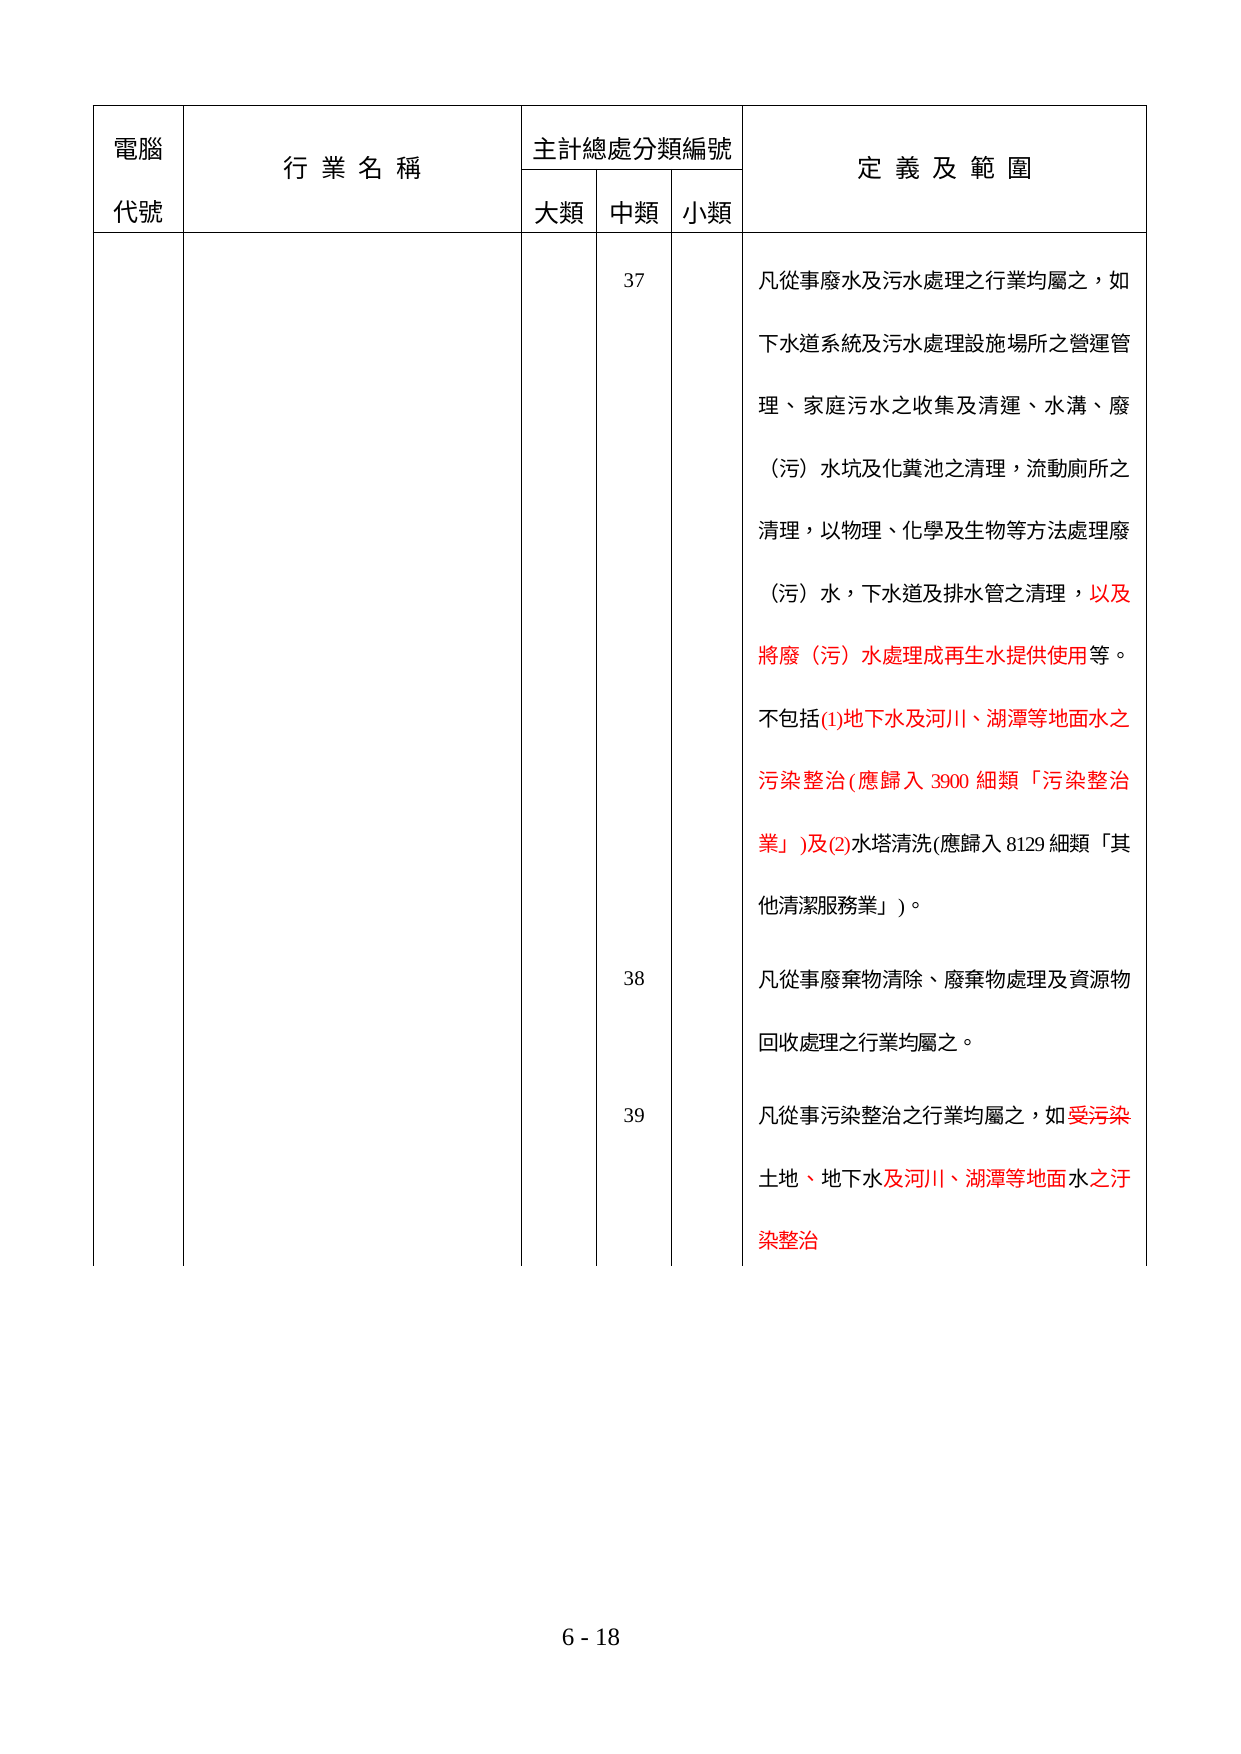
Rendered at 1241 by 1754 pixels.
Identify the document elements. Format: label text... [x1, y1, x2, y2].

table_header 行 業 名 稱 [184, 106, 521, 232]
table_cell 37 [597, 233, 671, 931]
table_header 電腦 代號 [94, 106, 183, 232]
table_cell [184, 1067, 521, 1266]
table_cell 凡從事污染整治之行業均屬之，如受污染土地、地下水及河川、湖潭等地面水之汙染整治 [743, 1067, 1146, 1266]
table_cell 小類 [672, 170, 742, 232]
table_cell [522, 1067, 596, 1266]
table_cell [184, 233, 521, 931]
table_cell [522, 233, 596, 931]
table_cell [672, 931, 742, 1067]
table_cell 大類 [522, 170, 596, 232]
table_cell [522, 931, 596, 1067]
table_cell [672, 1067, 742, 1266]
table_cell [94, 931, 183, 1067]
table_cell 凡從事廢水及污水處理之行業均屬之，如下水道系統及污水處理設施場所之營運管理、家庭污水之收集及清運、水溝、廢（污）水坑及化糞池之清理，流動廁所之清理，以物理、化學及生物等方法處理廢（污）水，下水道及排水管之清理，以及將廢（污）水處理成再生水提供使用等。不包括(1)地下水及河川、湖潭等地面水之污染整治(應歸入3900細類「污染整治業」)及(2)水塔清洗(應歸入8129細類「其他清潔服務業」)。 [743, 233, 1146, 931]
table_cell 凡從事廢棄物清除、廢棄物處理及資源物回收處理之行業均屬之。 [743, 931, 1146, 1067]
table_header 主計總處分類編號 [522, 106, 742, 169]
table_cell 中類 [597, 170, 671, 232]
table_cell [672, 233, 742, 931]
table_cell 38 [597, 931, 671, 1067]
table_cell [184, 931, 521, 1067]
table_cell 39 [597, 1067, 671, 1266]
table_cell [94, 233, 183, 931]
table_cell [94, 1067, 183, 1266]
table_header 定 義 及 範 圍 [743, 106, 1146, 232]
